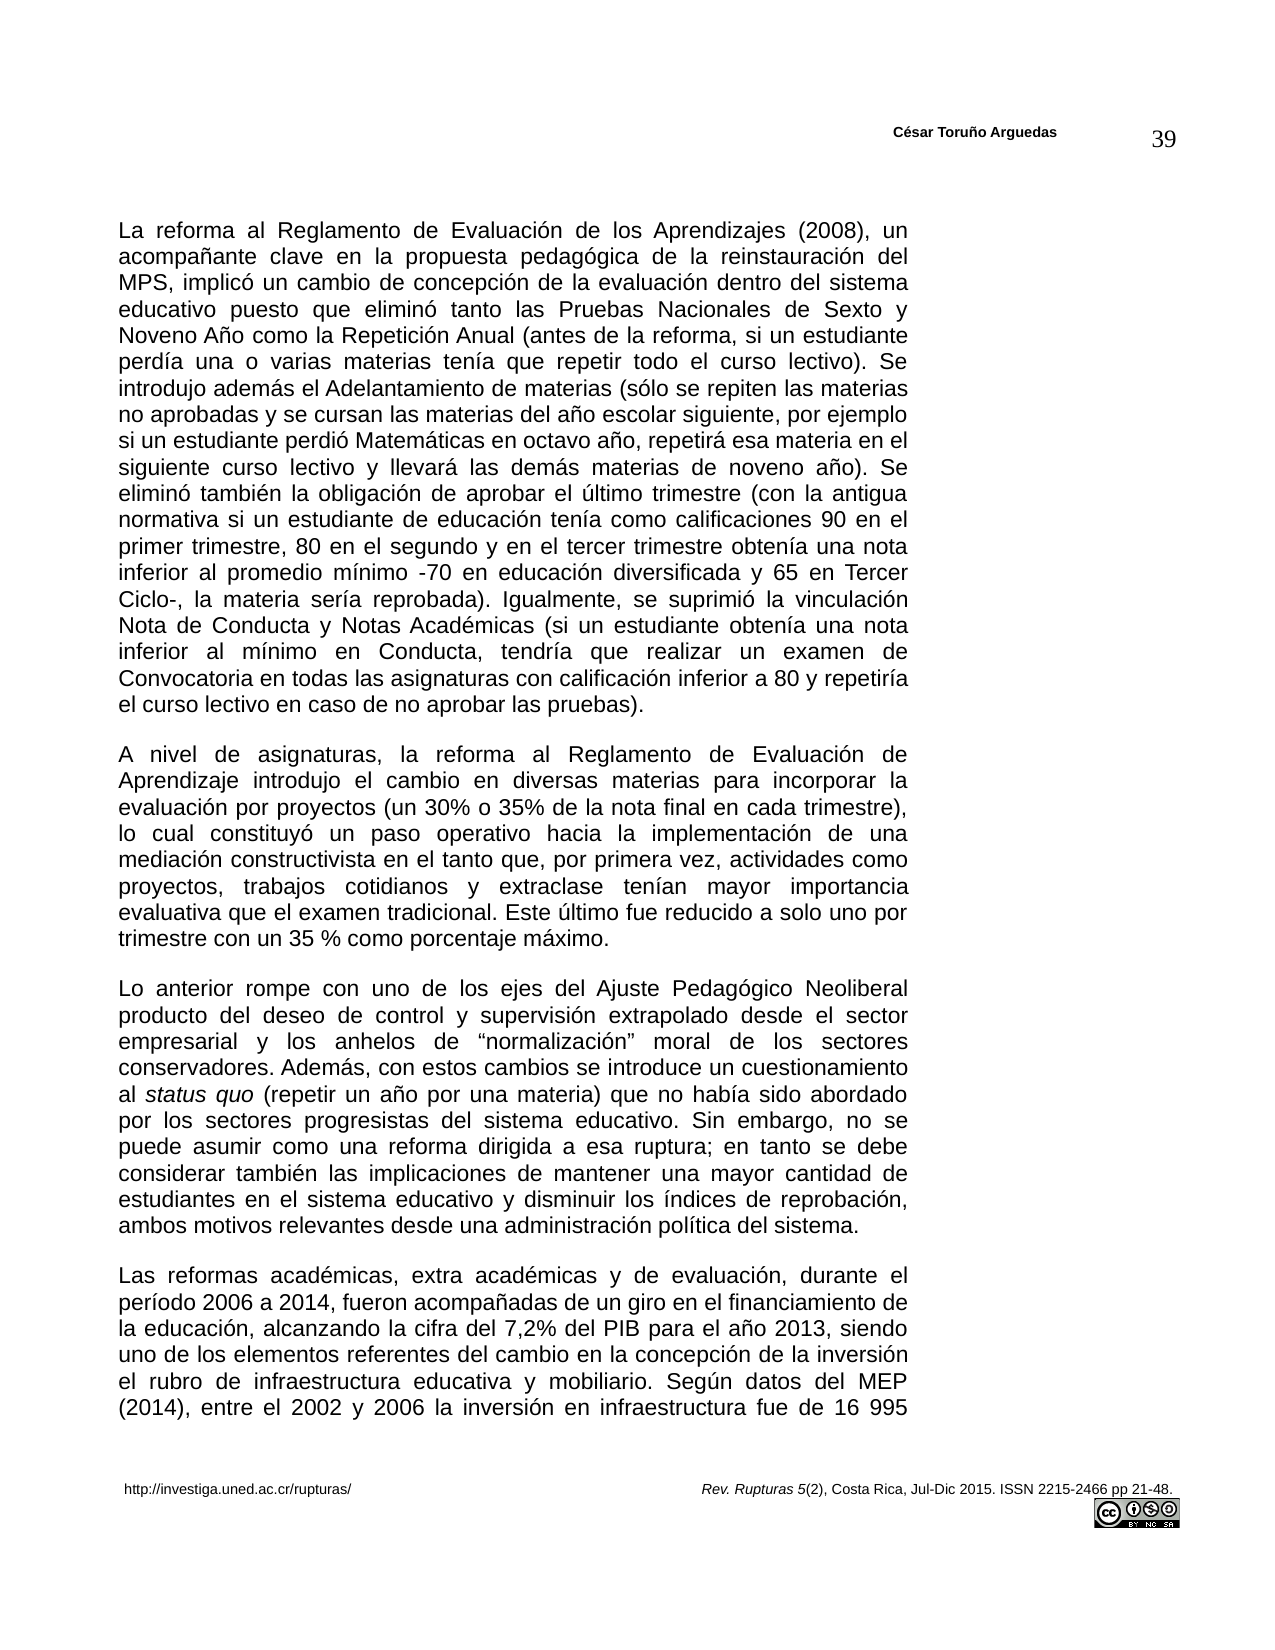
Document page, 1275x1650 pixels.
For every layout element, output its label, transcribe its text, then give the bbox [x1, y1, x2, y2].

text La reforma al Reglamento de Evaluación de los Aprendizajes (2008), un acompañante clave en la propuesta pedagógica de la reinstauración del MPS, implicó un cambio de concepción de la evaluación dentro del sistema educativo puesto que eliminó tanto las Pruebas Nacionales de Sexto y Noveno Año como la Repetición Anual (antes de la reforma, si un estudiante perdía una o varias materias tenía que repetir todo el curso lectivo). Se introdujo además el Adelantamiento de materias (sólo se repiten las materias no aprobadas y se cursan las materias del año escolar siguiente, por ejemplo si un estudiante perdió Matemáticas en octavo año, repetirá esa materia en el siguiente curso lectivo y llevará las demás materias de noveno año). Se eliminó también la obligación de aprobar el último trimestre (con la antigua normativa si un estudiante de educación tenía como calificaciones 90 en el primer trimestre, 80 en el segundo y en el tercer trimestre obtenía una nota inferior al promedio mínimo -70 en educación diversificada y 65 en Tercer Ciclo-, la materia sería reprobada). Igualmente, se suprimió la vinculación Nota de Conducta y Notas Académicas (si un estudiante obtenía una nota inferior al mínimo en Conducta, tendría que realizar un examen de Convocatoria en todas las asignaturas con calificación inferior a 80 y repetiría el curso lectivo en caso de no aprobar las pruebas). [118, 217, 909, 717]
text A nivel de asignaturas, la reforma al Reglamento de Evaluación de Aprendizaje introdujo el cambio en diversas materias para incorporar la evaluación por proyectos (un 30% o 35% de la nota final en cada trimestre), lo cual constituyó un paso operativo hacia la implementación de una mediación constructivista en el tanto que, por primera vez, actividades como proyectos, trabajos cotidianos y extraclase tenían mayor importancia evaluativa que el examen tradicional. Este último fue reducido a solo uno por trimestre con un 35 % como porcentaje máximo. [118, 741, 909, 952]
text Lo anterior rompe con uno de los ejes del Ajuste Pedagógico Neoliberal producto del deseo de control y supervisión extrapolado desde el sector empresarial y los anhelos de “normalización” moral de los sectores conservadores. Además, con estos cambios se introduce un cuestionamiento al status quo (repetir un año por una materia) que no había sido abordado por los sectores progresistas del sistema educativo. Sin embargo, no se puede asumir como una reforma dirigida a esa ruptura; en tanto se debe considerar también las implicaciones de mantener una mayor cantidad de estudiantes en el sistema educativo y disminuir los índices de reprobación, ambos motivos relevantes desde una administración política del sistema. [118, 975, 909, 1239]
picture [1094, 1498, 1180, 1528]
text Las reformas académicas, extra académicas y de evaluación, durante el período 2006 a 2014, fueron acompañadas de un giro en el financiamiento de la educación, alcanzando la cifra del 7,2% del PIB para el año 2013, siendo uno de los elementos referentes del cambio en la concepción de la inversión el rubro de infraestructura educativa y mobiliario. Según datos del MEP (2014), entre el 2002 y 2006 la inversión en infraestructura fue de 16 995 [118, 1262, 909, 1420]
